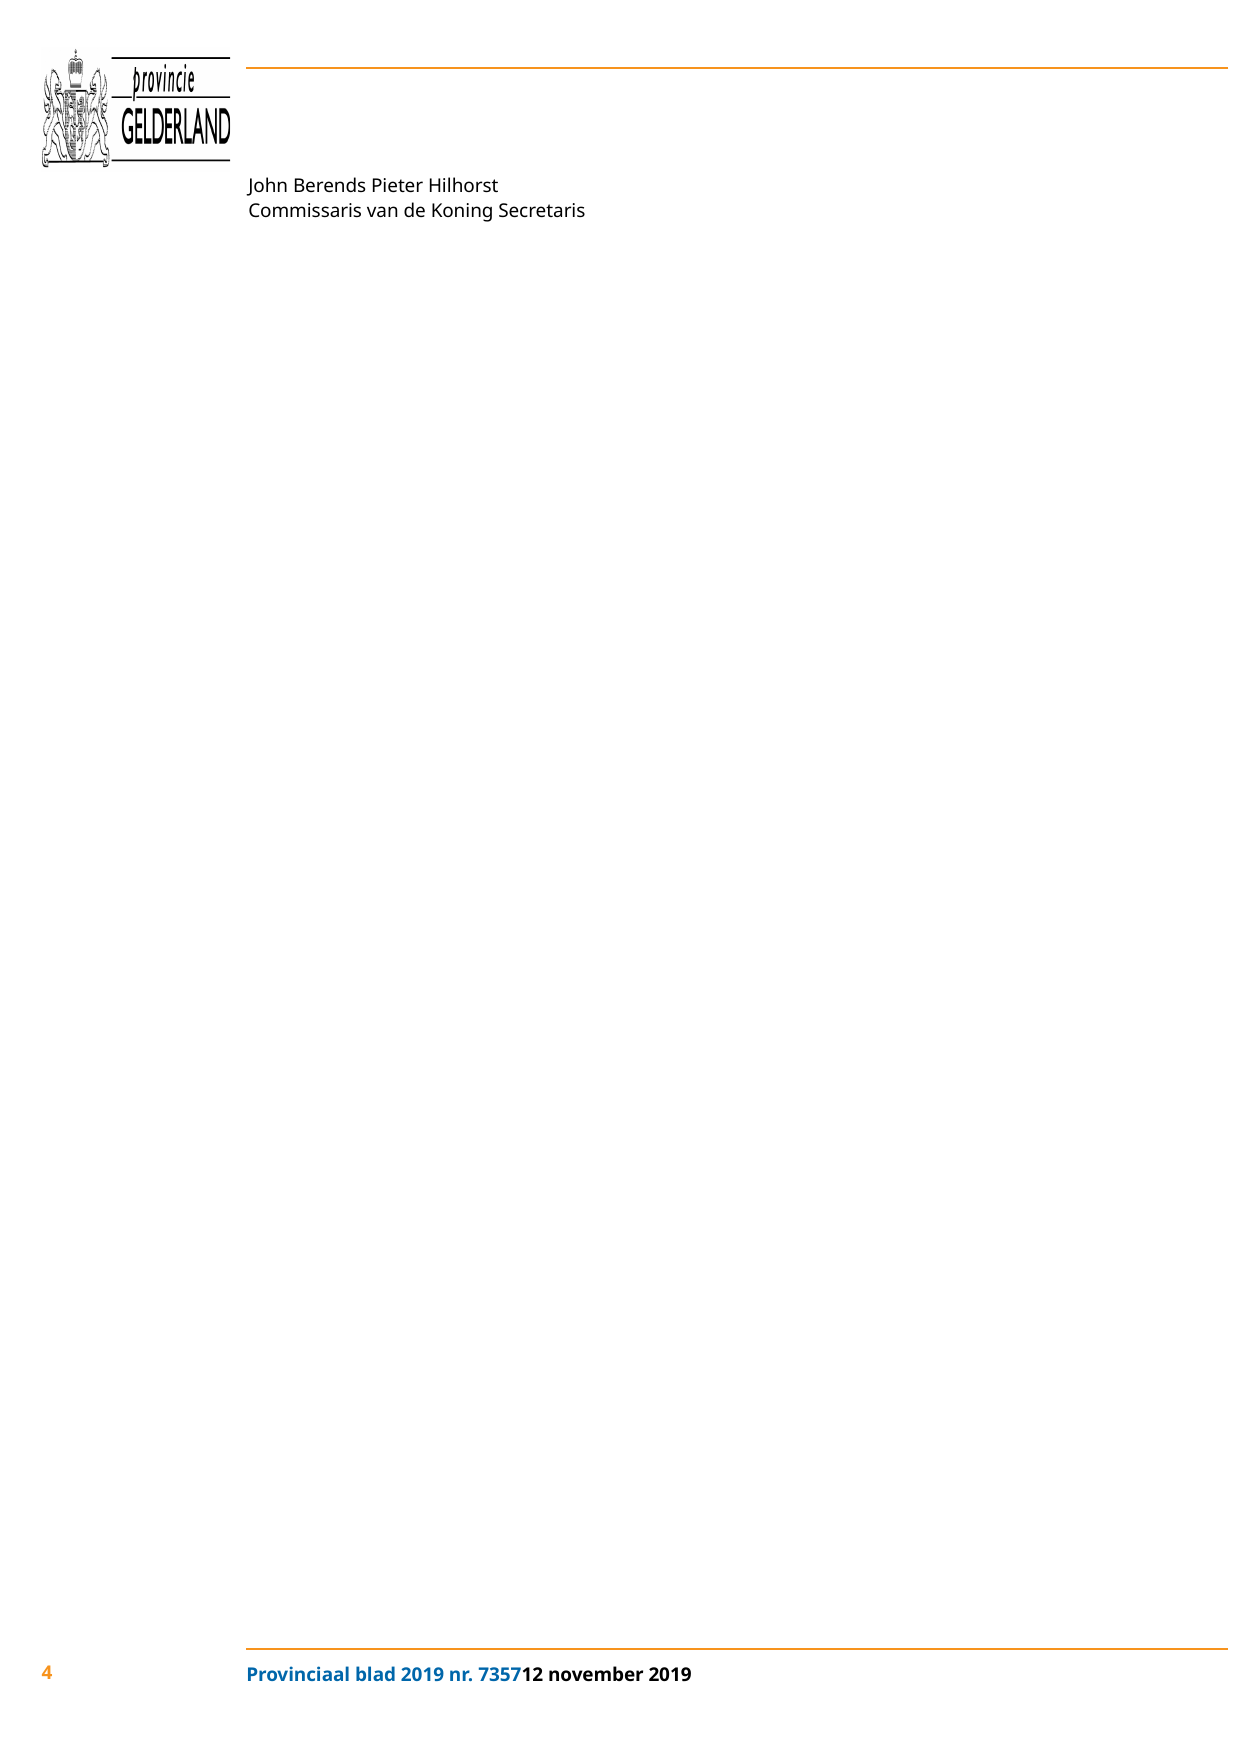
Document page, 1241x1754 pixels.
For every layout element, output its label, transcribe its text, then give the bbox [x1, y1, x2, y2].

picture [41, 47, 231, 172]
text John Berends Pieter Hilhorst [248, 172, 1152, 198]
text Commissaris van de Koning Secretaris [248, 198, 1152, 223]
